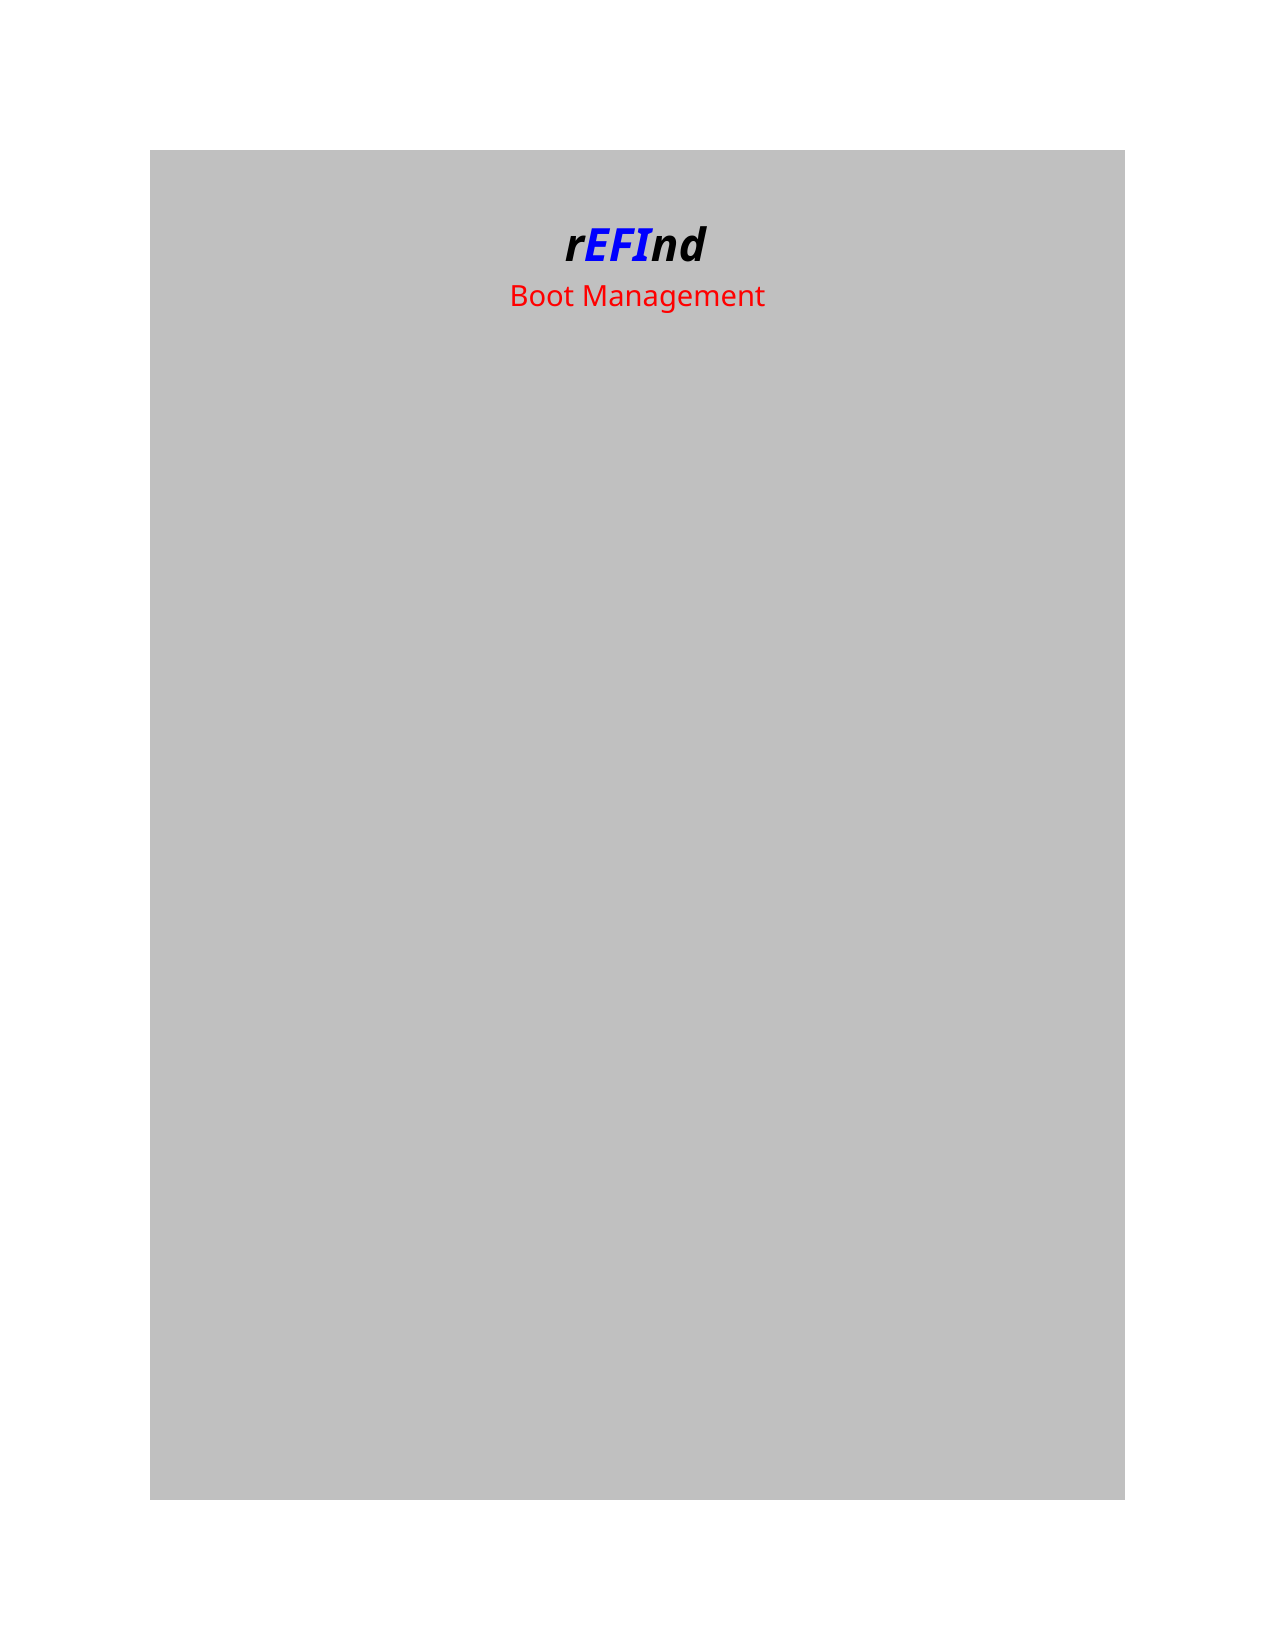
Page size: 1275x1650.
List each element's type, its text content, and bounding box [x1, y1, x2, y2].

text rEFInd [150, 212, 1125, 275]
text Boot Management [150, 275, 1125, 314]
